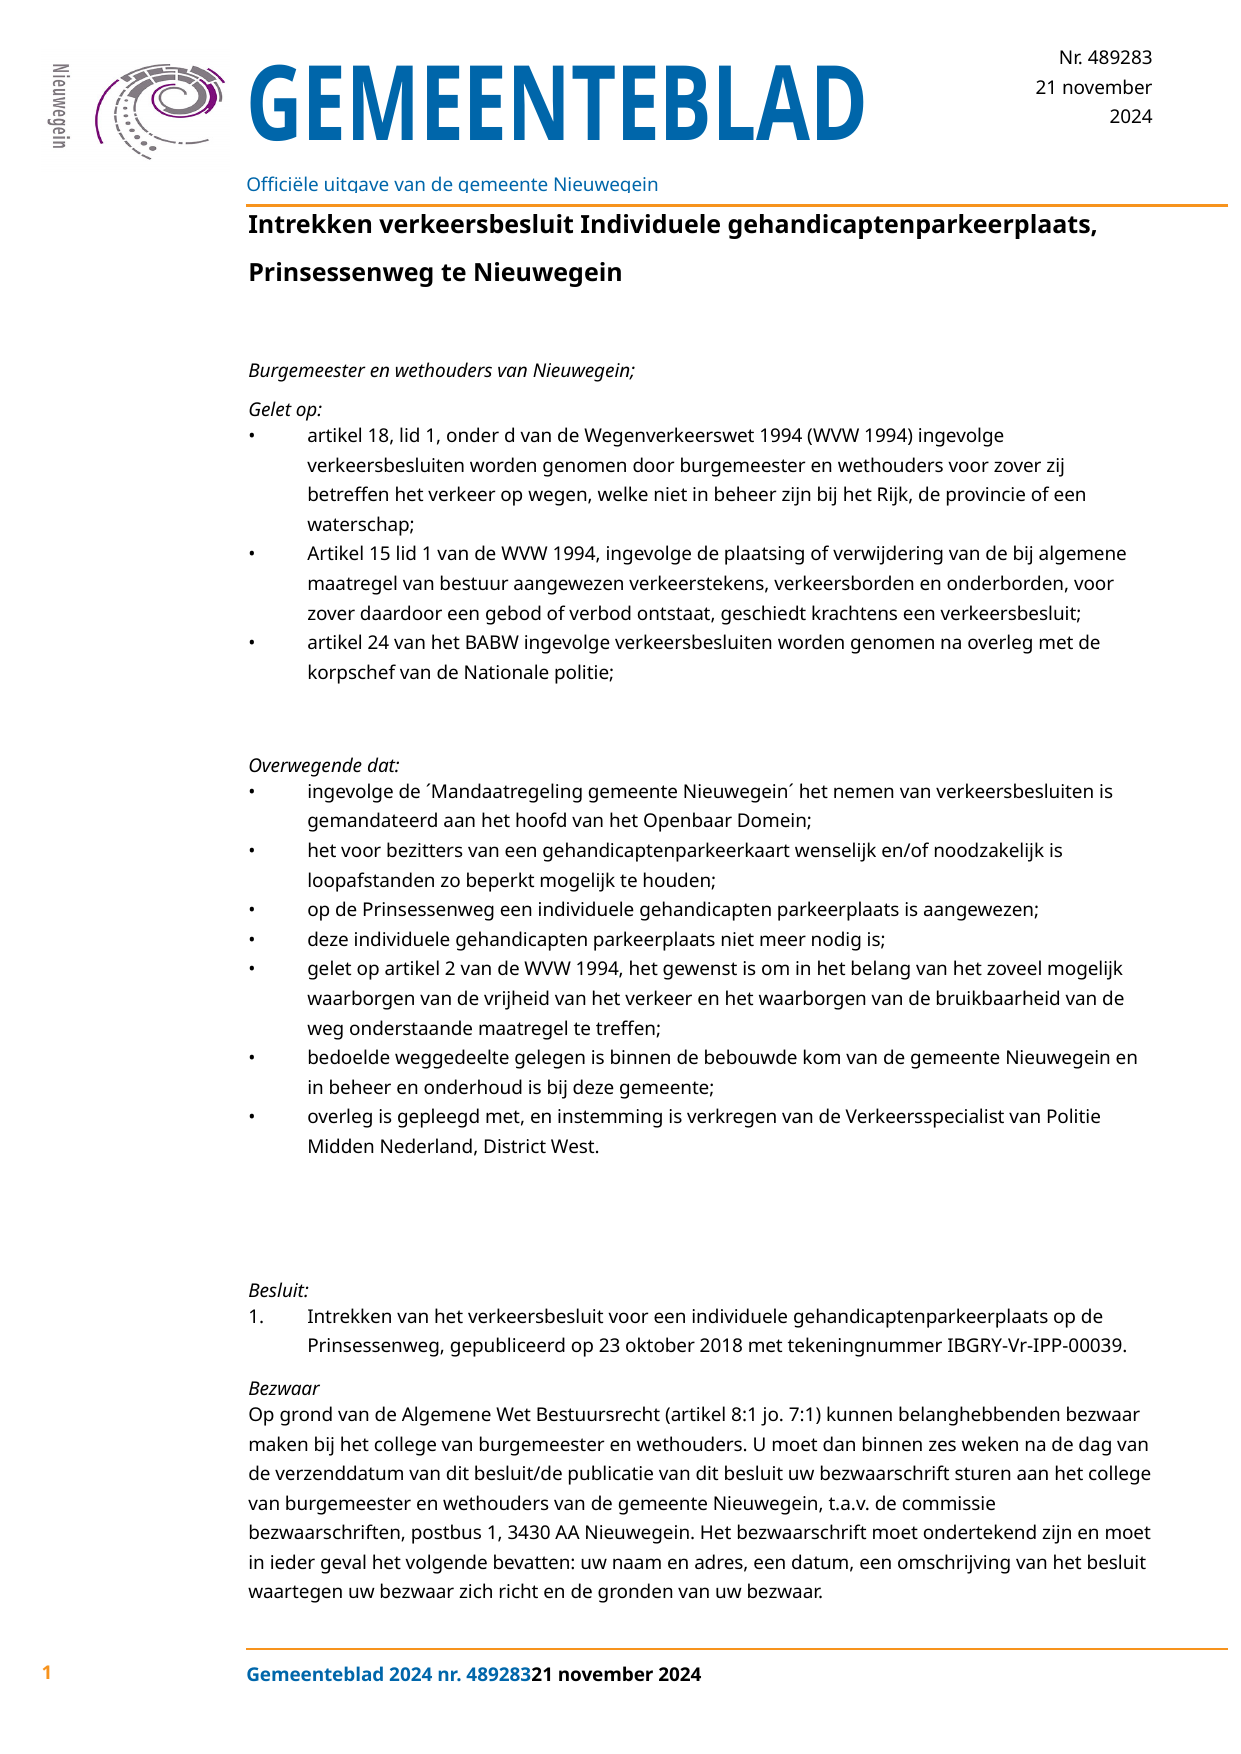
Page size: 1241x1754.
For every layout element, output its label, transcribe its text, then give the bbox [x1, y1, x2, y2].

text Gelet op: [248, 396, 1152, 422]
list gelet op artikel 2 van de WVW 1994, het gewenst is om in het belang van het zoveel mogelijk waarborgen van de vrijheid van het verkeer en het waarborgen van de bruikbaarheid van de weg onderstaande maatregel te treffen; [248, 956, 1152, 1041]
list op de Prinsessenweg een individuele gehandicapten parkeerplaats is aangewezen; [248, 896, 1152, 922]
list Intrekken van het verkeersbesluit voor een individuele gehandicaptenparkeerplaats op de Prinsessenweg, gepubliceerd op 23 oktober 2018 met tekeningnummer IBGRY-Vr-IPP-00039. [248, 1303, 1152, 1358]
list artikel 18, lid 1, onder d van de Wegenverkeerswet 1994 (WVW 1994) ingevolge verkeersbesluiten worden genomen door burgemeester en wethouders voor zover zij betreffen het verkeer op wegen, welke niet in beheer zijn bij het Rijk, de provincie of een waterschap; [248, 422, 1152, 537]
list deze individuele gehandicapten parkeerplaats niet meer nodig is; [248, 926, 1152, 952]
text Op grond van de Algemene Wet Bestuursrecht (artikel 8:1 jo. 7:1) kunnen belanghebbenden bezwaar maken bij het college van burgemeester en wethouders. U moet dan binnen zes weken na de dag van de verzenddatum van dit besluit/de publicatie van dit besluit uw bezwaarschrift sturen aan het college van burgemeester en wethouders van de gemeente Nieuwegein, t.a.v. de commissie bezwaarschriften, postbus 1, 3430 AA Nieuwegein. Het bezwaarschrift moet ondertekend zijn en moet in ieder geval het volgende bevatten: uw naam en adres, een datum, een omschrijving van het besluit waartegen uw bezwaar zich richt en de gronden van uw bezwaar. [248, 1401, 1152, 1604]
list bedoelde weggedeelte gelegen is binnen de bebouwde kom van de gemeente Nieuwegein en in beheer en onderhoud is bij deze gemeente; [248, 1044, 1152, 1100]
picture [41, 47, 231, 172]
list Artikel 15 lid 1 van de WVW 1994, ingevolge de plaatsing of verwijdering van de bij algemene maatregel van bestuur aangewezen verkeerstekens, verkeersborden en onderborden, voor zover daardoor een gebod of verbod ontstaat, geschiedt krachtens een verkeersbesluit; [248, 541, 1152, 625]
list ingevolge de ´Mandaatregeling gemeente Nieuwegein´ het nemen van verkeersbesluiten is gemandateerd aan het hoofd van het Openbaar Domein; [248, 778, 1152, 833]
list artikel 24 van het BABW ingevolge verkeersbesluiten worden genomen na overleg met de korpschef van de Nationale politie; [248, 629, 1152, 684]
text Overwegende dat: [248, 752, 1152, 778]
list het voor bezitters van een gehandicaptenparkeerkaart wenselijk en/of noodzakelijk is loopafstanden zo beperkt mogelijk te houden; [248, 837, 1152, 893]
text Bezwaar [248, 1376, 1152, 1401]
text Intrekken verkeersbesluit Individuele gehandicaptenparkeerplaats, Prinsessenweg te Nieuwegein [248, 207, 1152, 288]
text Besluit: [248, 1277, 1152, 1303]
text Burgemeester en wethouders van Nieuwegein; [248, 357, 1152, 383]
list overleg is gepleegd met, en instemming is verkregen van de Verkeersspecialist van Politie Midden Nederland, District West. [248, 1103, 1152, 1159]
